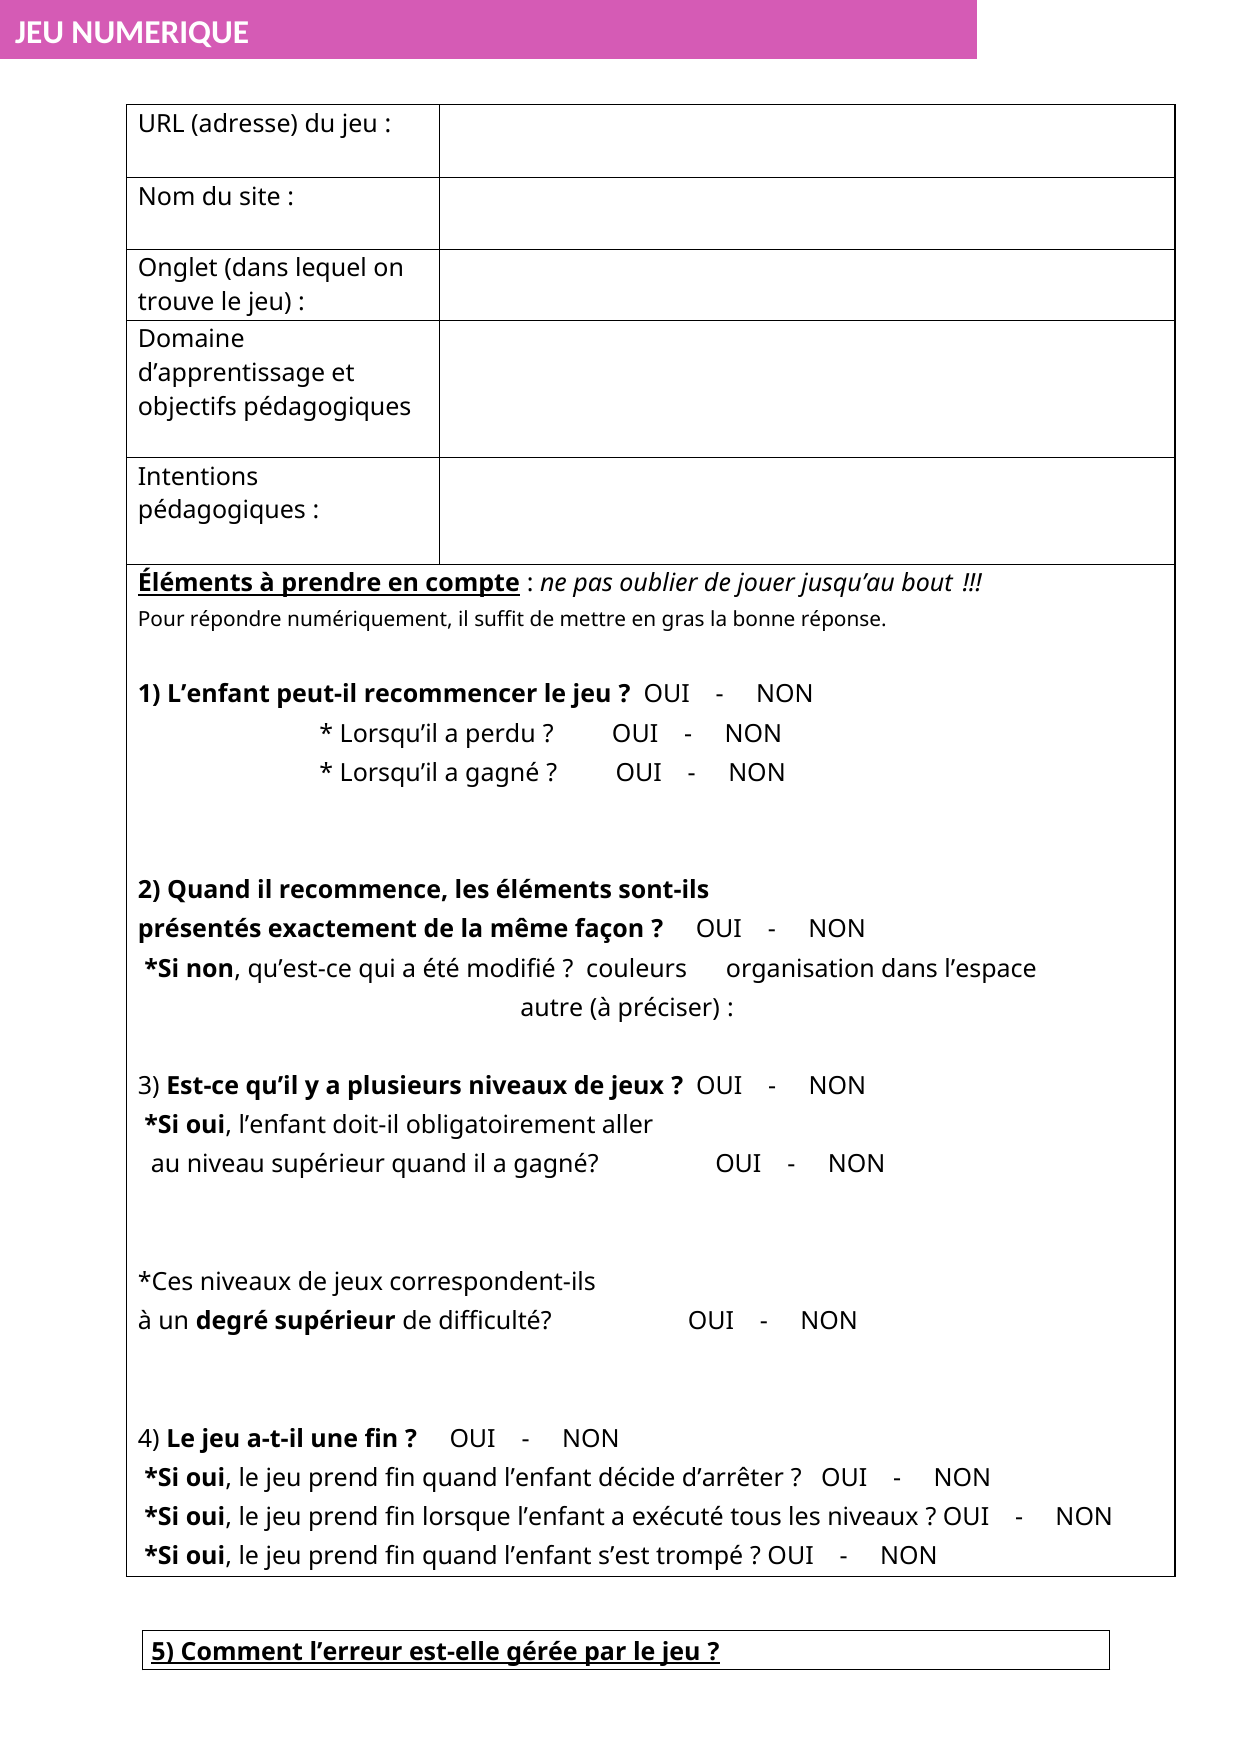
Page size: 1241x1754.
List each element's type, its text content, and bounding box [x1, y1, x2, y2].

table_cell [440, 178, 1174, 248]
text 5) Comment l’erreur est-elle gérée par le jeu ? [143, 1631, 1109, 1669]
table_cell Éléments à prendre en compte : ne pas oublier de jouer jusqu’au bout !!! Pour répondre numériquement, il suffit de mettre en gras la bonne réponse. 1) L’enfant peut-il recommencer le jeu ? OUI - NON * Lorsqu’il a perdu ? OUI - NON * Lorsqu’il a gagné ? OUI - NON 2) Quand il recommence, les éléments sont-ils présentés exactement de la même façon ? OUI - NON *Si non, qu’est-ce qui a été modifié ? couleurs organisation dans l’espace autre (à préciser) : 3) Est-ce qu’il y a plusieurs niveaux de jeux ? OUI - NON *Si oui, l’enfant doit-il obligatoirement aller au niveau supérieur quand il a gagné? OUI - NON *Ces niveaux de jeux correspondent-ils à un degré supérieur de difficulté? OUI - NON 4) Le jeu a-t-il une fin ? OUI - NON *Si oui, le jeu prend fin quand l’enfant décide d’arrêter ? OUI - NON *Si oui, le jeu prend fin lorsque l’enfant a exécuté tous les niveaux ? OUI - NON *Si oui, le jeu prend fin quand l’enfant s’est trompé ? OUI - NON [127, 565, 1174, 1576]
table_cell [440, 250, 1174, 320]
table_cell Nom du site : [127, 178, 439, 248]
table_cell Onglet (dans lequel on trouve le jeu) : [127, 250, 439, 320]
table_cell [440, 458, 1174, 564]
table_cell [440, 321, 1174, 457]
table_cell Intentions pédagogiques : [127, 458, 439, 564]
table_header [440, 105, 1174, 177]
table_cell Domaine d’apprentissage et objectifs pédagogiques [127, 321, 439, 457]
table_header URL (adresse) du jeu : [127, 105, 439, 177]
